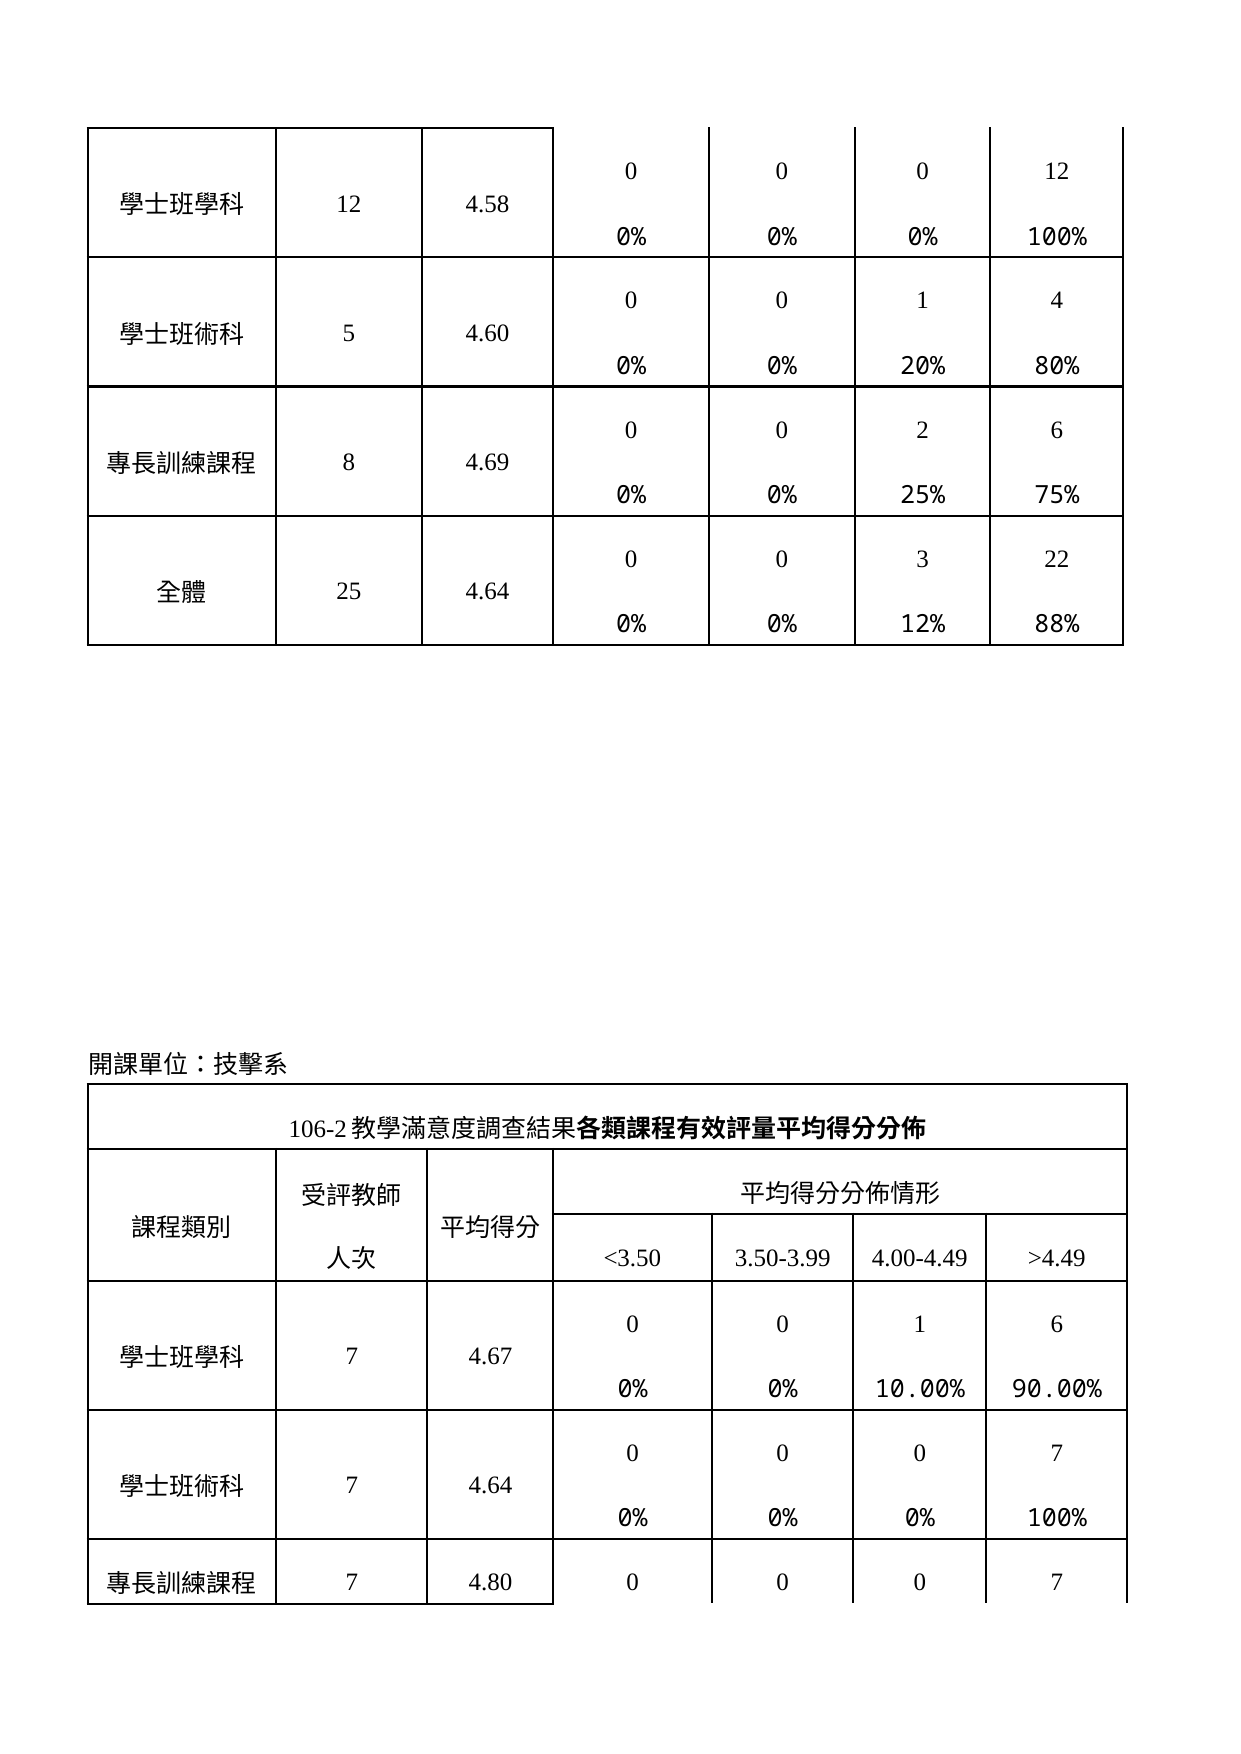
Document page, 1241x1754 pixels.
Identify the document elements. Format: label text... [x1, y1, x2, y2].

table_cell 0% [856, 192, 989, 256]
table_cell 2 [856, 388, 989, 450]
table_cell 0% [854, 1473, 985, 1538]
table_cell 0 [854, 1411, 985, 1473]
table_cell 0 [554, 258, 708, 321]
table_cell 4.67 [428, 1282, 552, 1409]
table_cell 0 [856, 127, 989, 192]
table_cell 0 [554, 1282, 711, 1344]
table_cell 專長訓練課程 [89, 1540, 275, 1602]
table_cell 專長訓練課程 [89, 388, 275, 514]
table_cell 100% [987, 1473, 1126, 1538]
table_cell 0 [554, 517, 708, 579]
table_cell 0% [710, 192, 854, 256]
table_cell 0% [554, 1473, 711, 1538]
table_cell 6 [991, 388, 1122, 450]
table_cell 平均得分 [428, 1150, 552, 1279]
table_cell 88% [991, 579, 1122, 644]
table_cell 6 [987, 1282, 1126, 1344]
table_cell 0% [554, 450, 708, 514]
table_cell 4.00-4.49 [854, 1215, 985, 1279]
table_cell 7 [987, 1540, 1126, 1602]
table_cell <3.50 [554, 1215, 711, 1279]
table_cell 0% [710, 450, 854, 514]
table_cell 學士班術科 [89, 258, 275, 385]
table_cell 0 [554, 388, 708, 450]
table_cell 0 [554, 1411, 711, 1473]
table_cell 4 [991, 258, 1122, 321]
table_cell 0% [713, 1473, 852, 1538]
table_cell 4.60 [423, 258, 552, 385]
table_cell 0% [554, 1344, 711, 1409]
table_cell 1 [856, 258, 989, 321]
table_cell 25% [856, 450, 989, 514]
table_cell 0 [854, 1540, 985, 1602]
table_cell 4.80 [428, 1540, 552, 1602]
table_cell 25 [277, 517, 421, 644]
table_cell >4.49 [987, 1215, 1126, 1279]
table_cell 100% [991, 192, 1122, 256]
table_cell 0 [713, 1540, 852, 1602]
table_cell 0 [713, 1282, 852, 1344]
table_cell 0 [710, 258, 854, 321]
table_cell 平均得分分佈情形 [554, 1150, 1126, 1212]
table_cell 7 [987, 1411, 1126, 1473]
table_cell 4.58 [423, 129, 552, 256]
table_cell 80% [991, 321, 1122, 385]
table_cell 全體 [89, 517, 275, 644]
table_cell 0% [554, 579, 708, 644]
table_cell 7 [277, 1411, 426, 1538]
table_cell 75% [991, 450, 1122, 514]
table_cell 0% [710, 579, 854, 644]
table_cell 12% [856, 579, 989, 644]
table_cell 4.69 [423, 388, 552, 514]
table_cell 學士班學科 [89, 129, 275, 256]
table_header 106-2教學滿意度調查結果各類課程有效評量平均得分分佈 [89, 1085, 1126, 1148]
table_cell 4.64 [428, 1411, 552, 1538]
table_cell 0 [710, 127, 854, 192]
table_cell 3 [856, 517, 989, 579]
table_cell 學士班學科 [89, 1282, 275, 1409]
table_cell 學士班術科 [89, 1411, 275, 1538]
table_cell 3.50-3.99 [713, 1215, 852, 1279]
table_cell 8 [277, 388, 421, 514]
table_cell 0% [713, 1344, 852, 1409]
table_cell 課程類別 [89, 1150, 275, 1279]
table_cell 0% [554, 321, 708, 385]
table_cell 90.00% [987, 1344, 1126, 1409]
table_cell 10.00% [854, 1344, 985, 1409]
table_cell 0% [554, 192, 708, 256]
table_cell 7 [277, 1540, 426, 1602]
table_cell 受評教師 人次 [277, 1150, 426, 1279]
table_cell 12 [991, 127, 1122, 192]
table_cell 0 [710, 388, 854, 450]
table_cell 1 [854, 1282, 985, 1344]
table_cell 22 [991, 517, 1122, 579]
table_cell 0 [710, 517, 854, 579]
table_cell 0 [554, 127, 708, 192]
table_cell 7 [277, 1282, 426, 1409]
table_cell 0 [554, 1540, 711, 1602]
table_cell 0 [713, 1411, 852, 1473]
table_cell 5 [277, 258, 421, 385]
table_cell 0% [710, 321, 854, 385]
text 開課單位：技擊系 [89, 1021, 1152, 1083]
table_cell 4.64 [423, 517, 552, 644]
table_cell 12 [277, 129, 421, 256]
table_cell 20% [856, 321, 989, 385]
